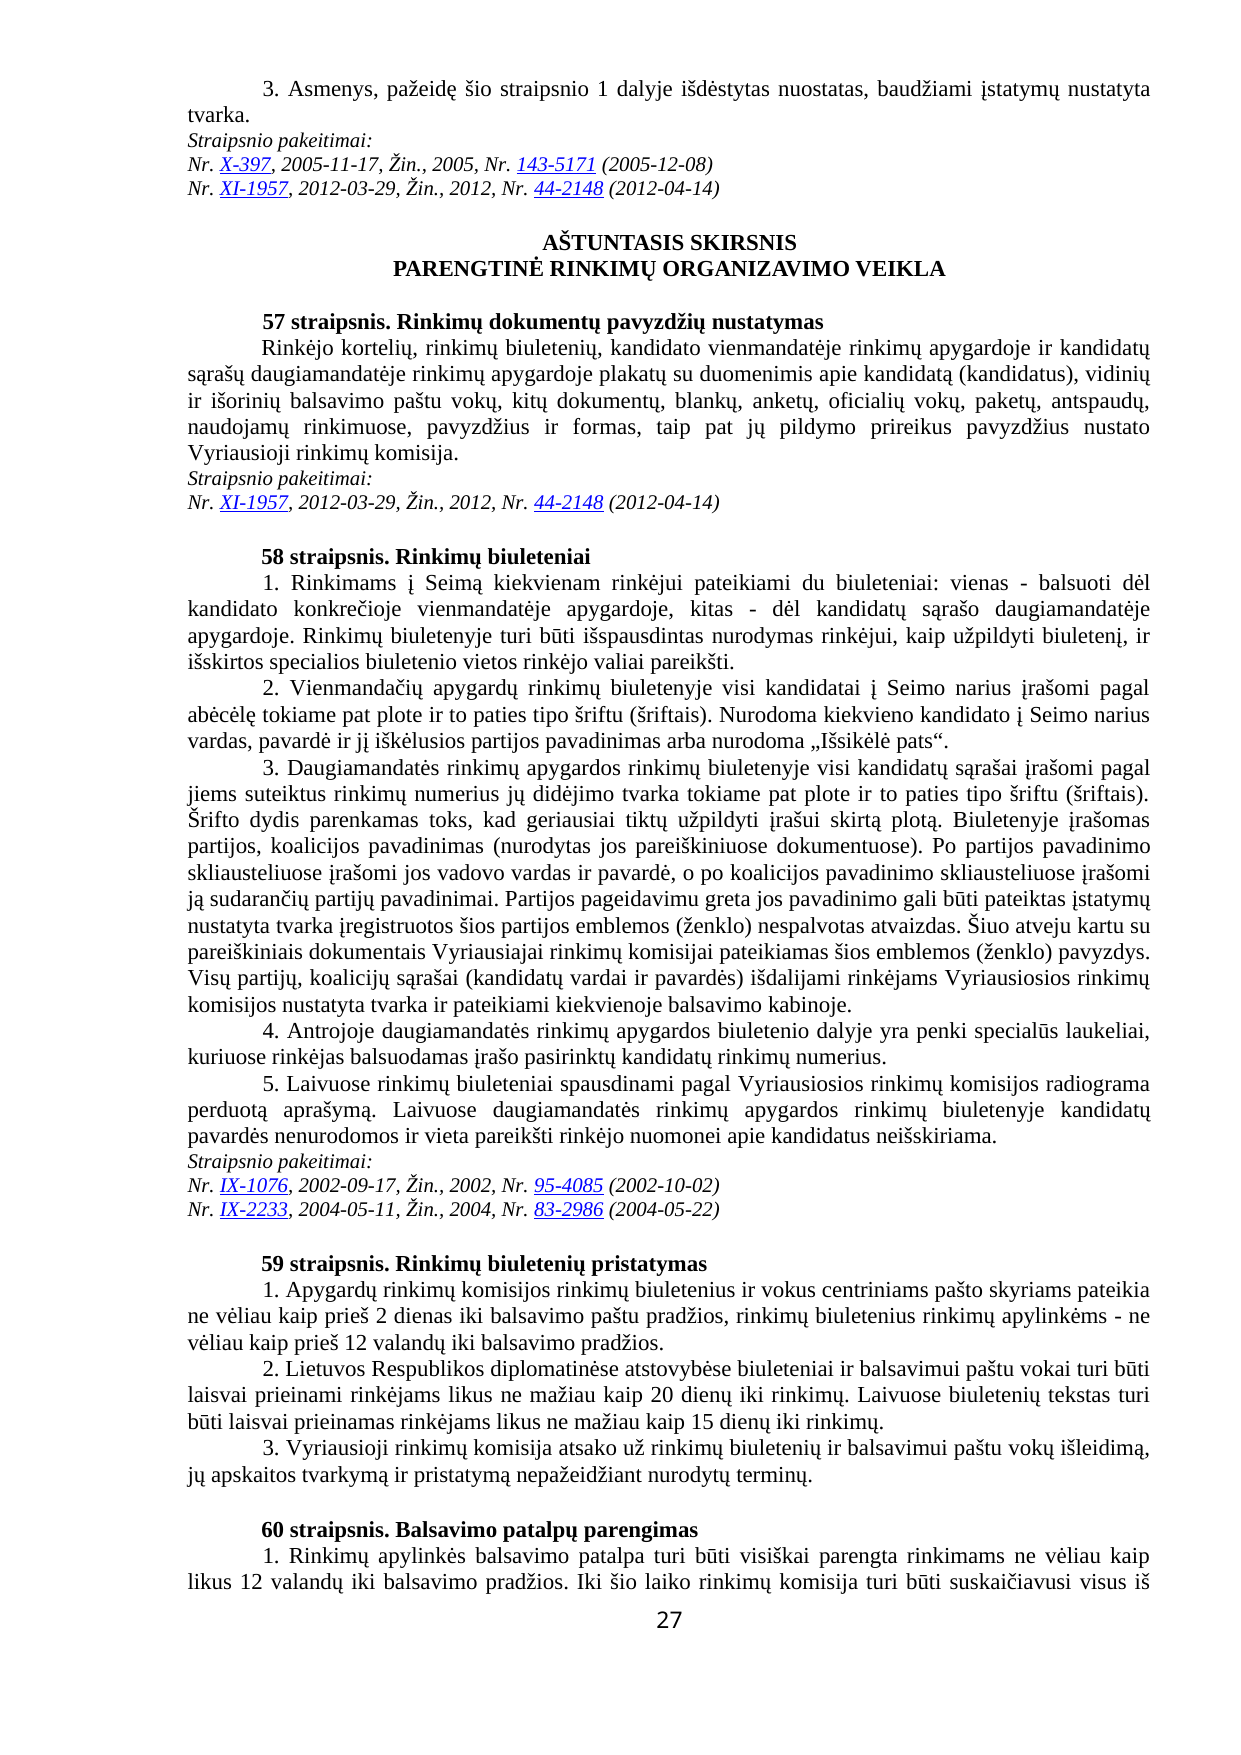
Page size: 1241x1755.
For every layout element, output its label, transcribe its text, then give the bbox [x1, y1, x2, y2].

text 3. Vyriausioji rinkimų komisija atsako už rinkimų biuletenių ir balsavimui paštu vokų išleidimą, jų apskaitos tvarkymą ir pristatymą nepažeidžiant nurodytų terminų. [187, 1434, 1152, 1487]
text 2. Vienmandačių apygardų rinkimų biuletenyje visi kandidatai į Seimo narius įrašomi pagal abėcėlę tokiame pat plote ir to paties tipo šriftu (šriftais). Nurodoma kiekvieno kandidato į Seimo narius vardas, pavardė ir jį iškėlusios partijos pavadinimas arba nurodoma „Išsikėlė pats“. [187, 674, 1152, 753]
text PARENGTINĖ RINKIMŲ ORGANIZAVIMO VEIKLA [187, 255, 1152, 281]
text Rinkėjo kortelių, rinkimų biuletenių, kandidato vienmandatėje rinkimų apygardoje ir kandidatų sąrašų daugiamandatėje rinkimų apygardoje plakatų su duomenimis apie kandidatą (kandidatus), vidinių ir išorinių balsavimo paštu vokų, kitų dokumentų, blankų, anketų, oficialių vokų, paketų, antspaudų, naudojamų rinkimuose, pavyzdžius ir formas, taip pat jų pildymo prireikus pavyzdžius nustato Vyriausioji rinkimų komisija. [187, 334, 1152, 466]
text Straipsnio pakeitimai: [187, 1149, 1152, 1173]
text 1. Rinkimų apylinkės balsavimo patalpa turi būti visiškai parengta rinkimams ne vėliau kaip likus 12 valandų iki balsavimo pradžios. Iki šio laiko rinkimų komisija turi būti suskaičiavusi visus iš [187, 1542, 1152, 1595]
text 3. Daugiamandatės rinkimų apygardos rinkimų biuletenyje visi kandidatų sąrašai įrašomi pagal jiems suteiktus rinkimų numerius jų didėjimo tvarka tokiame pat plote ir to paties tipo šriftu (šriftais). Šrifto dydis parenkamas toks, kad geriausiai tiktų užpildyti įrašui skirtą plotą. Biuletenyje įrašomas partijos, koalicijos pavadinimas (nurodytas jos pareiškiniuose dokumentuose). Po partijos pavadinimo skliausteliuose įrašomi jos vadovo vardas ir pavardė, o po koalicijos pavadinimo skliausteliuose įrašomi ją sudarančių partijų pavadinimai. Partijos pageidavimu greta jos pavadinimo gali būti pateiktas įstatymų nustatyta tvarka įregistruotos šios partijos emblemos (ženklo) nespalvotas atvaizdas. Šiuo atveju kartu su pareiškiniais dokumentais Vyriausiajai rinkimų komisijai pateikiamas šios emblemos (ženklo) pavyzdys. Visų partijų, koalicijų sąrašai (kandidatų vardai ir pavardės) išdalijami rinkėjams Vyriausiosios rinkimų komisijos nustatyta tvarka ir pateikiami kiekvienoje balsavimo kabinoje. [187, 753, 1152, 1017]
text 5. Laivuose rinkimų biuleteniai spausdinami pagal Vyriausiosios rinkimų komisijos radiograma perduotą aprašymą. Laivuose daugiamandatės rinkimų apygardos rinkimų biuletenyje kandidatų pavardės nenurodomos ir vieta pareikšti rinkėjo nuomonei apie kandidatus neišskiriama. [187, 1070, 1152, 1149]
text 2. Lietuvos Respublikos diplomatinėse atstovybėse biuleteniai ir balsavimui paštu vokai turi būti laisvai prieinami rinkėjams likus ne mažiau kaip 20 dienų iki rinkimų. Laivuose biuletenių tekstas turi būti laisvai prieinamas rinkėjams likus ne mažiau kaip 15 dienų iki rinkimų. [187, 1355, 1152, 1434]
text Straipsnio pakeitimai: [187, 128, 1152, 152]
text Nr. IX-2233, 2004-05-11, Žin., 2004, Nr. 83-2986 (2004-05-22) [187, 1197, 1152, 1221]
text 1. Apygardų rinkimų komisijos rinkimų biuletenius ir vokus centriniams pašto skyriams pateikia ne vėliau kaip prieš 2 dienas iki balsavimo paštu pradžios, rinkimų biuletenius rinkimų apylinkėms - ne vėliau kaip prieš 12 valandų iki balsavimo pradžios. [187, 1276, 1152, 1355]
text 58 straipsnis. Rinkimų biuleteniai [187, 543, 1152, 569]
text 3. Asmenys, pažeidę šio straipsnio 1 dalyje išdėstytas nuostatas, baudžiami įstatymų nustatyta tvarka. [187, 75, 1152, 128]
text 60 straipsnis. Balsavimo patalpų parengimas [187, 1516, 1152, 1542]
text Nr. XI-1957, 2012-03-29, Žin., 2012, Nr. 44-2148 (2012-04-14) [187, 490, 1152, 514]
text Straipsnio pakeitimai: [187, 466, 1152, 490]
text 4. Antrojoje daugiamandatės rinkimų apygardos biuletenio dalyje yra penki specialūs laukeliai, kuriuose rinkėjas balsuodamas įrašo pasirinktų kandidatų rinkimų numerius. [187, 1017, 1152, 1070]
text 59 straipsnis. Rinkimų biuletenių pristatymas [187, 1250, 1152, 1276]
text Nr. IX-1076, 2002-09-17, Žin., 2002, Nr. 95-4085 (2002-10-02) [187, 1173, 1152, 1197]
text Nr. XI-1957, 2012-03-29, Žin., 2012, Nr. 44-2148 (2012-04-14) [187, 176, 1152, 200]
text 57 straipsnis. Rinkimų dokumentų pavyzdžių nustatymas [187, 308, 1152, 334]
text AŠTUNTASIS SKIRSNIS [187, 229, 1152, 255]
text 1. Rinkimams į Seimą kiekvienam rinkėjui pateikiami du biuleteniai: vienas - balsuoti dėl kandidato konkrečioje vienmandatėje apygardoje, kitas - dėl kandidatų sąrašo daugiamandatėje apygardoje. Rinkimų biuletenyje turi būti išspausdintas nurodymas rinkėjui, kaip užpildyti biuletenį, ir išskirtos specialios biuletenio vietos rinkėjo valiai pareikšti. [187, 569, 1152, 674]
text Nr. X-397, 2005-11-17, Žin., 2005, Nr. 143-5171 (2005-12-08) [187, 152, 1152, 176]
